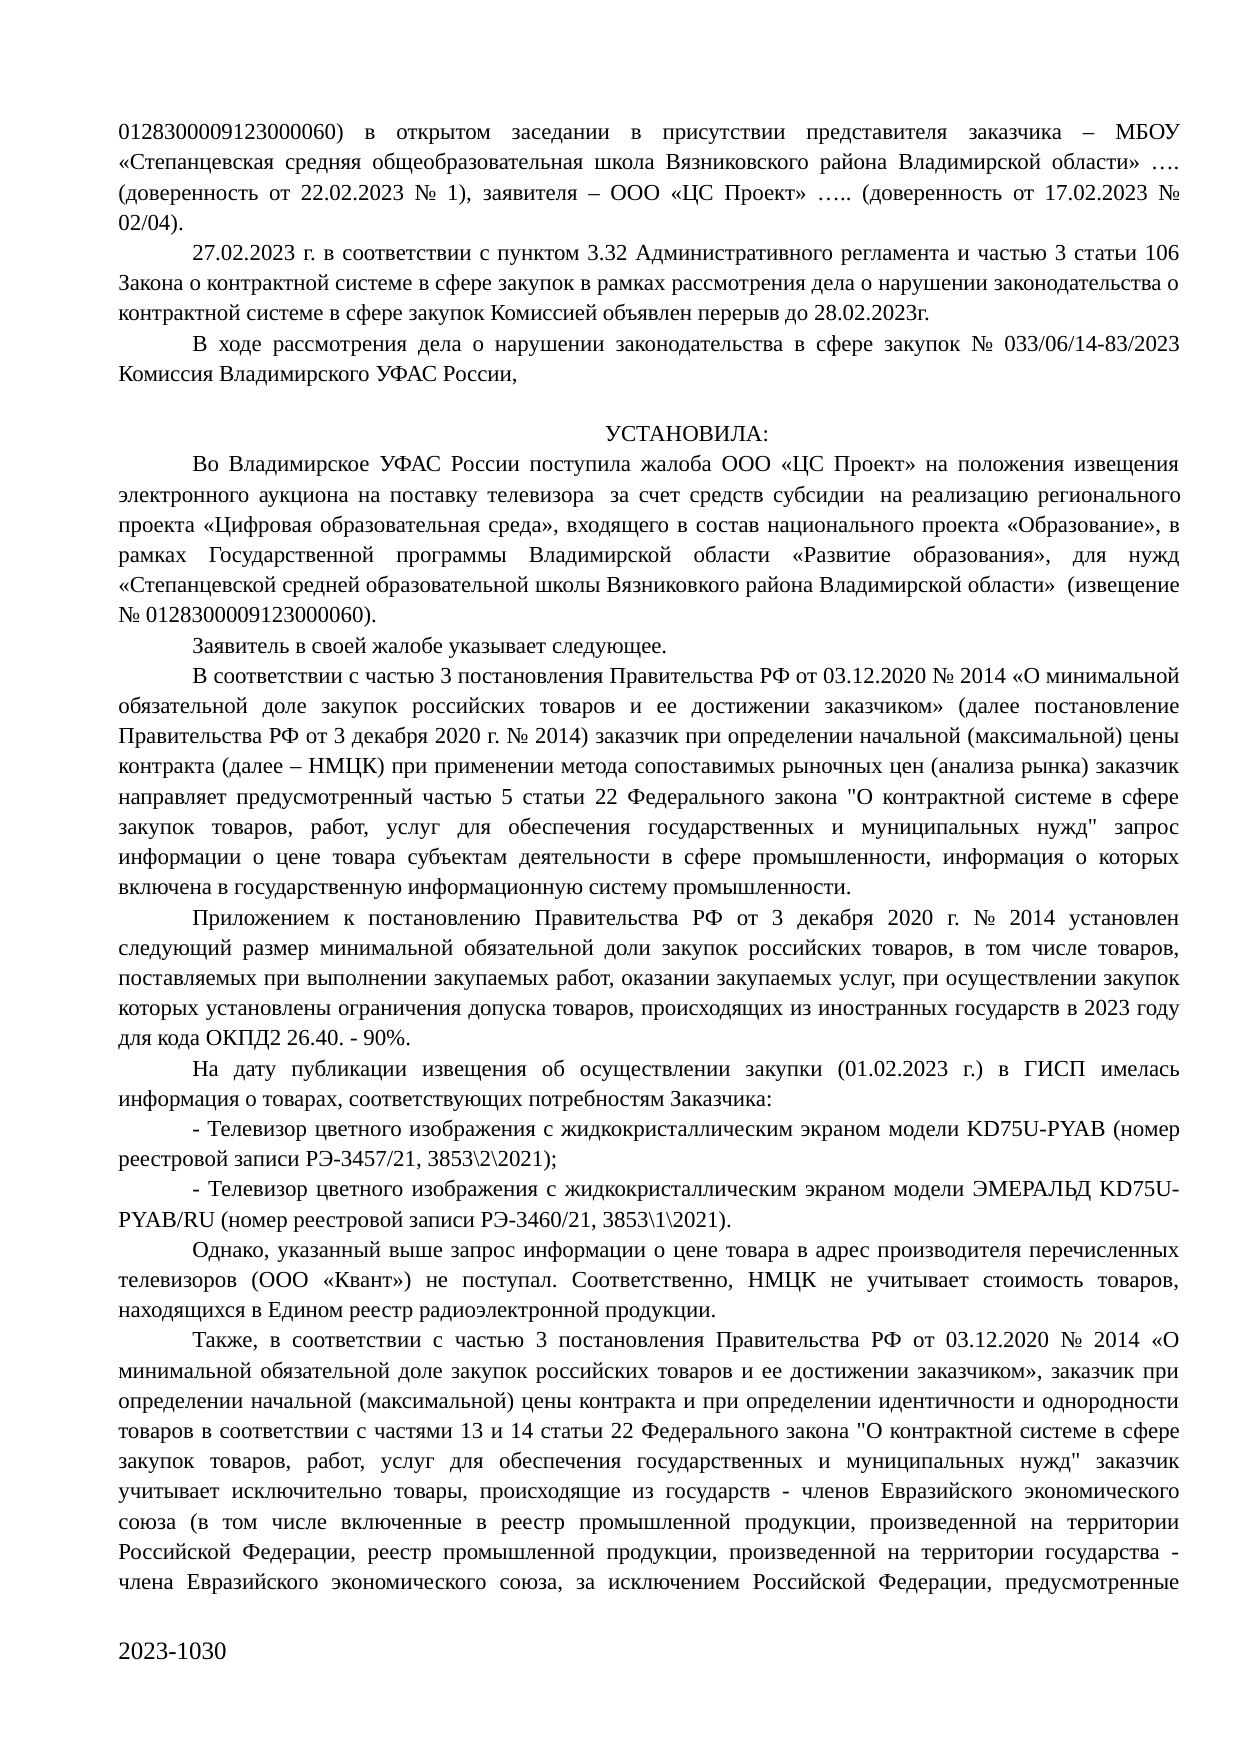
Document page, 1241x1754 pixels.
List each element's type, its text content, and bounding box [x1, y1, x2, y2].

text Однако, указанный выше запрос информации о цене товара в адрес производителя перечисленных телевизоров (ООО «Квант») не поступал. Соответственно, НМЦК не учитывает стоимость товаров, находящихся в Едином реестр радиоэлектронной продукции. [118, 1236, 1181, 1323]
text - Телевизор цветного изображения с жидкокристаллическим экраном модели KD75U-PYAB (номер реестровой записи РЭ-3457/21, 3853\2\2021); [118, 1115, 1181, 1172]
text В ходе рассмотрения дела о нарушении законодательства в сфере закупок № 033/06/14-83/2023 Комиссия Владимирского УФАС России, [118, 329, 1181, 386]
text На дату публикации извещения об осуществлении закупки (01.02.2023 г.) в ГИСП имелась информация о товарах, соответствующих потребностям Заказчика: [118, 1054, 1181, 1111]
text 0128300009123000060) в открытом заседании в присутствии представителя заказчика – МБОУ «Степанцевская средняя общеобразовательная школа Вязниковского района Владимирской области» …. (доверенность от 22.02.2023 № 1), заявителя – ООО «ЦС Проект» ….. (доверенность от 17.02.2023 № 02/04). [118, 118, 1181, 235]
text Заявитель в своей жалобе указывает следующее. [118, 632, 1181, 658]
text 27.02.2023 г. в соответствии с пунктом 3.32 Административного регламента и частью 3 статьи 106 Закона о контрактной системе в сфере закупок в рамках рассмотрения дела о нарушении законодательства о контрактной системе в сфере закупок Комиссией объявлен перерыв до 28.02.2023г. [118, 239, 1181, 326]
text Также, в соответствии с частью 3 постановления Правительства РФ от 03.12.2020 № 2014 «О минимальной обязательной доле закупок российских товаров и ее достижении заказчиком», заказчик при определении начальной (максимальной) цены контракта и при определении идентичности и однородности товаров в соответствии с частями 13 и 14 статьи 22 Федерального закона "О контрактной системе в сфере закупок товаров, работ, услуг для обеспечения государственных и муниципальных нужд" заказчик учитывает исключительно товары, происходящие из государств - членов Евразийского экономического союза (в том числе включенные в реестр промышленной продукции, произведенной на территории Российской Федерации, реестр промышленной продукции, произведенной на территории государства - члена Евразийского экономического союза, за исключением Российской Федерации, предусмотренные [118, 1326, 1181, 1594]
text В соответствии с частью 3 постановления Правительства РФ от 03.12.2020 № 2014 «О минимальной обязательной доле закупок российских товаров и ее достижении заказчиком» (далее постановление Правительства РФ от 3 декабря 2020 г. № 2014) заказчик при определении начальной (максимальной) цены контракта (далее – НМЦК) при применении метода сопоставимых рыночных цен (анализа рынка) заказчик направляет предусмотренный частью 5 статьи 22 Федерального закона "О контрактной системе в сфере закупок товаров, работ, услуг для обеспечения государственных и муниципальных нужд" запрос информации о цене товара субъектам деятельности в сфере промышленности, информация о которых включена в государственную информационную систему промышленности. [118, 662, 1181, 900]
text - Телевизор цветного изображения с жидкокристаллическим экраном модели ЭМЕРАЛЬД KD75U-PYAB/RU (номер реестровой записи РЭ-3460/21, 3853\1\2021). [118, 1175, 1181, 1232]
text Приложением к постановлению Правительства РФ от 3 декабря 2020 г. № 2014 установлен следующий размер минимальной обязательной доли закупок российских товаров, в том числе товаров, поставляемых при выполнении закупаемых работ, оказании закупаемых услуг, при осуществлении закупок которых установлены ограничения допуска товаров, происходящих из иностранных государств в 2023 году для кода ОКПД2 26.40. - 90%. [118, 903, 1181, 1051]
text Во Владимирское УФАС России поступила жалоба ООО «ЦС Проект» на положения извещения электронного аукциона на поставку телевизора за счет средств субсидии на реализацию регионального проекта «Цифровая образовательная среда», входящего в состав национального проекта «Образование», в рамках Государственной программы Владимирской области «Развитие образования», для нужд «Степанцевской средней образовательной школы Вязниковкого района Владимирской области» (извещение № 0128300009123000060). [118, 450, 1181, 628]
text УСТАНОВИЛА: [118, 420, 1181, 447]
